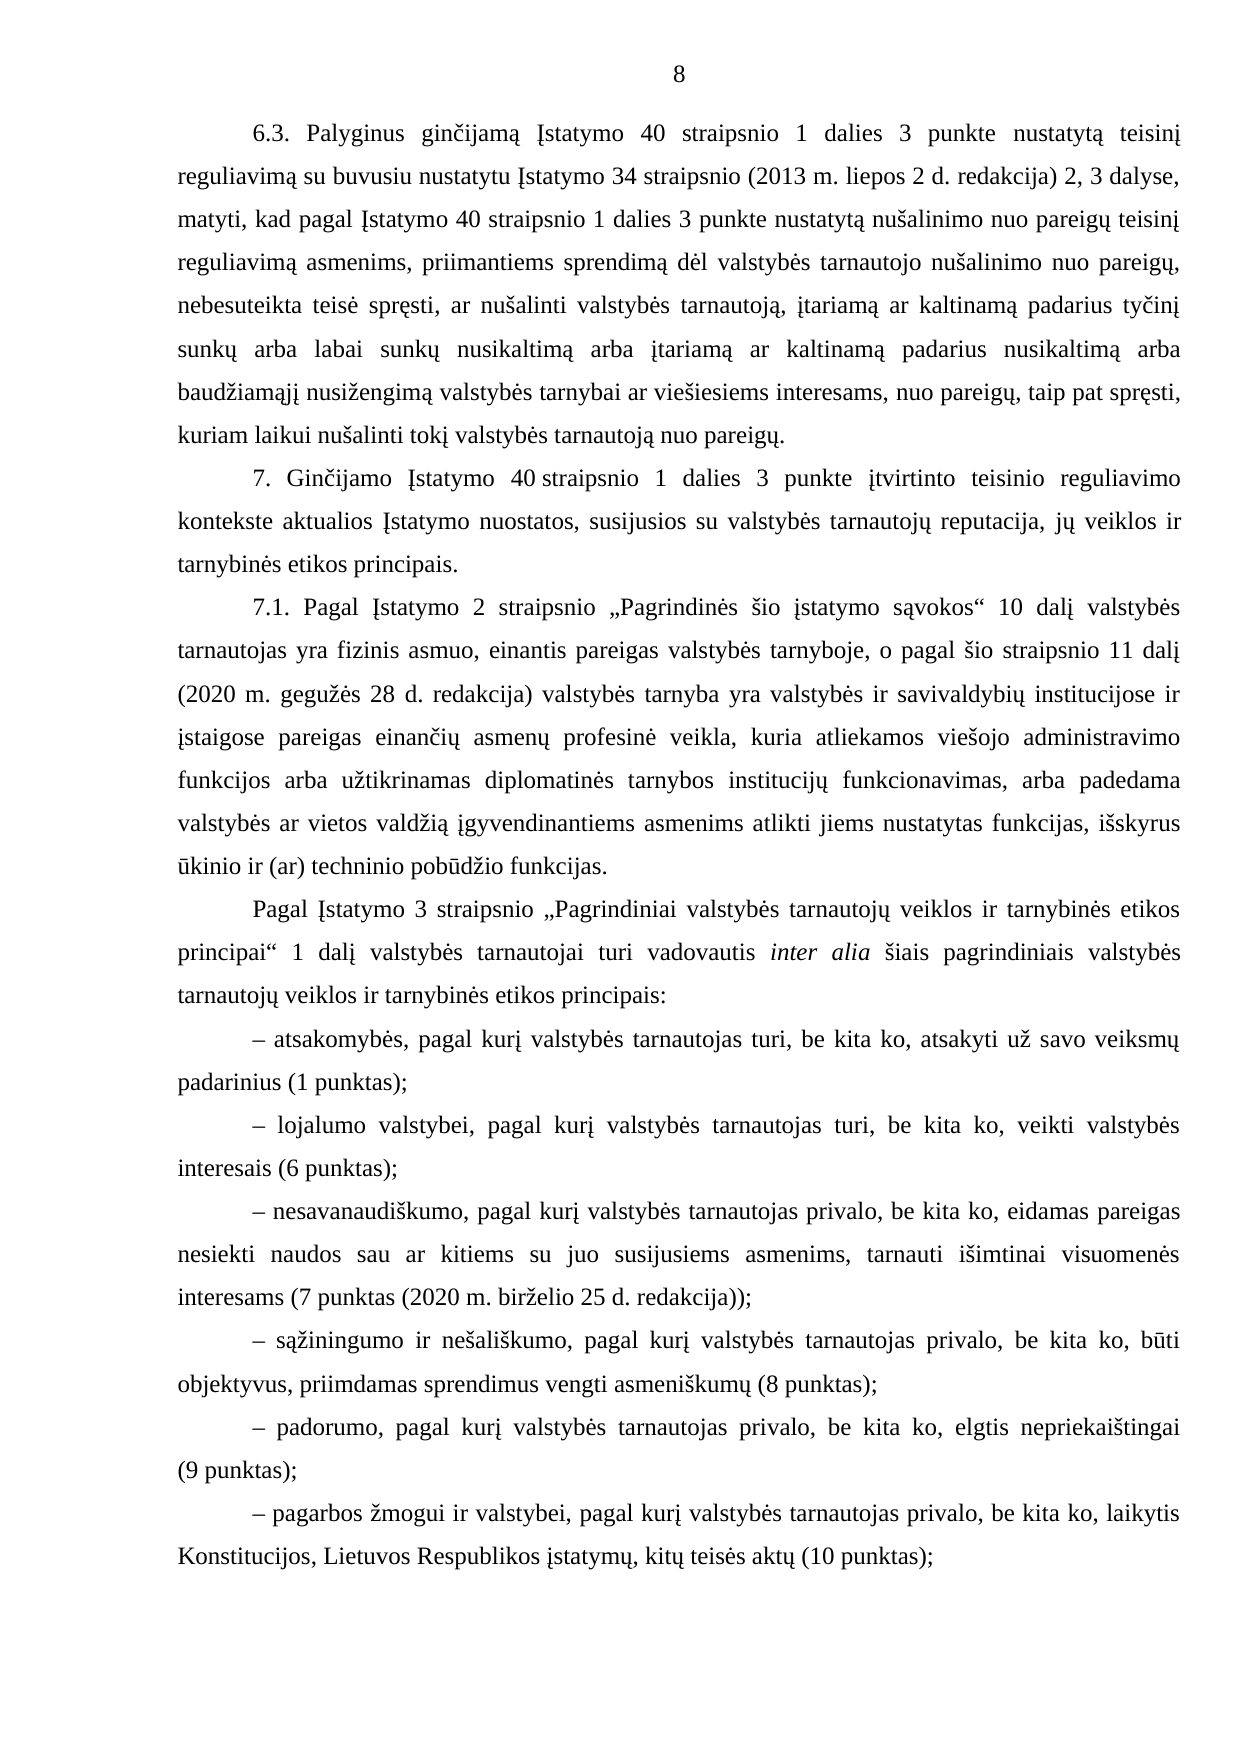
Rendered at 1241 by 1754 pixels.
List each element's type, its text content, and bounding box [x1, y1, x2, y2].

text 6.3. Palyginus ginčijamą Įstatymo 40 straipsnio 1 dalies 3 punkte nustatytą teisinį reguliavimą su buvusiu nustatytu Įstatymo 34 straipsnio (2013 m. liepos 2 d. redakcija) 2, 3 dalyse, matyti, kad pagal Įstatymo 40 straipsnio 1 dalies 3 punkte nustatytą nušalinimo nuo pareigų teisinį reguliavimą asmenims, priimantiems sprendimą dėl valstybės tarnautojo nušalinimo nuo pareigų, nebesuteikta teisė spręsti, ar nušalinti valstybės tarnautoją, įtariamą ar kaltinamą padarius tyčinį sunkų arba labai sunkų nusikaltimą arba įtariamą ar kaltinamą padarius nusikaltimą arba baudžiamąjį nusižengimą valstybės tarnybai ar viešiesiems interesams, nuo pareigų, taip pat spręsti, kuriam laikui nušalinti tokį valstybės tarnautoją nuo pareigų. [177, 118, 1181, 449]
text – sąžiningumo ir nešališkumo, pagal kurį valstybės tarnautojas privalo, be kita ko, būti objektyvus, priimdamas sprendimus vengti asmeniškumų (8 punktas); [177, 1326, 1181, 1397]
text – nesavanaudiškumo, pagal kurį valstybės tarnautojas privalo, be kita ko, eidamas pareigas nesiekti naudos sau ar kitiems su juo susijusiems asmenims, tarnauti išimtinai visuomenės interesams (7 punktas (2020 m. birželio 25 d. redakcija)); [177, 1196, 1181, 1311]
text 7.1. Pagal Įstatymo 2 straipsnio „Pagrindinės šio įstatymo sąvokos“ 10 dalį valstybės tarnautojas yra fizinis asmuo, einantis pareigas valstybės tarnyboje, o pagal šio straipsnio 11 dalį (2020 m. gegužės 28 d. redakcija) valstybės tarnyba yra valstybės ir savivaldybių institucijose ir įstaigose pareigas einančių asmenų profesinė veikla, kuria atliekamos viešojo administravimo funkcijos arba užtikrinamas diplomatinės tarnybos institucijų funkcionavimas, arba padedama valstybės ar vietos valdžią įgyvendinantiems asmenims atlikti jiems nustatytas funkcijas, išskyrus ūkinio ir (ar) techninio pobūdžio funkcijas. [177, 592, 1181, 880]
text – padorumo, pagal kurį valstybės tarnautojas privalo, be kita ko, elgtis nepriekaištingai (9 punktas); [177, 1412, 1181, 1484]
text – lojalumo valstybei, pagal kurį valstybės tarnautojas turi, be kita ko, veikti valstybės interesais (6 punktas); [177, 1110, 1181, 1182]
text – atsakomybės, pagal kurį valstybės tarnautojas turi, be kita ko, atsakyti už savo veiksmų padarinius (1 punktas); [177, 1024, 1181, 1096]
text – pagarbos žmogui ir valstybei, pagal kurį valstybės tarnautojas privalo, be kita ko, laikytis Konstitucijos, Lietuvos Respublikos įstatymų, kitų teisės aktų (10 punktas); [177, 1498, 1181, 1570]
text Pagal Įstatymo 3 straipsnio „Pagrindiniai valstybės tarnautojų veiklos ir tarnybinės etikos principai“ 1 dalį valstybės tarnautojai turi vadovautis inter alia šiais pagrindiniais valstybės tarnautojų veiklos ir tarnybinės etikos principais: [177, 894, 1181, 1009]
text 7. Ginčijamo Įstatymo 40 straipsnio 1 dalies 3 punkte įtvirtinto teisinio reguliavimo kontekste aktualios Įstatymo nuostatos, susijusios su valstybės tarnautojų reputacija, jų veiklos ir tarnybinės etikos principais. [177, 463, 1181, 578]
